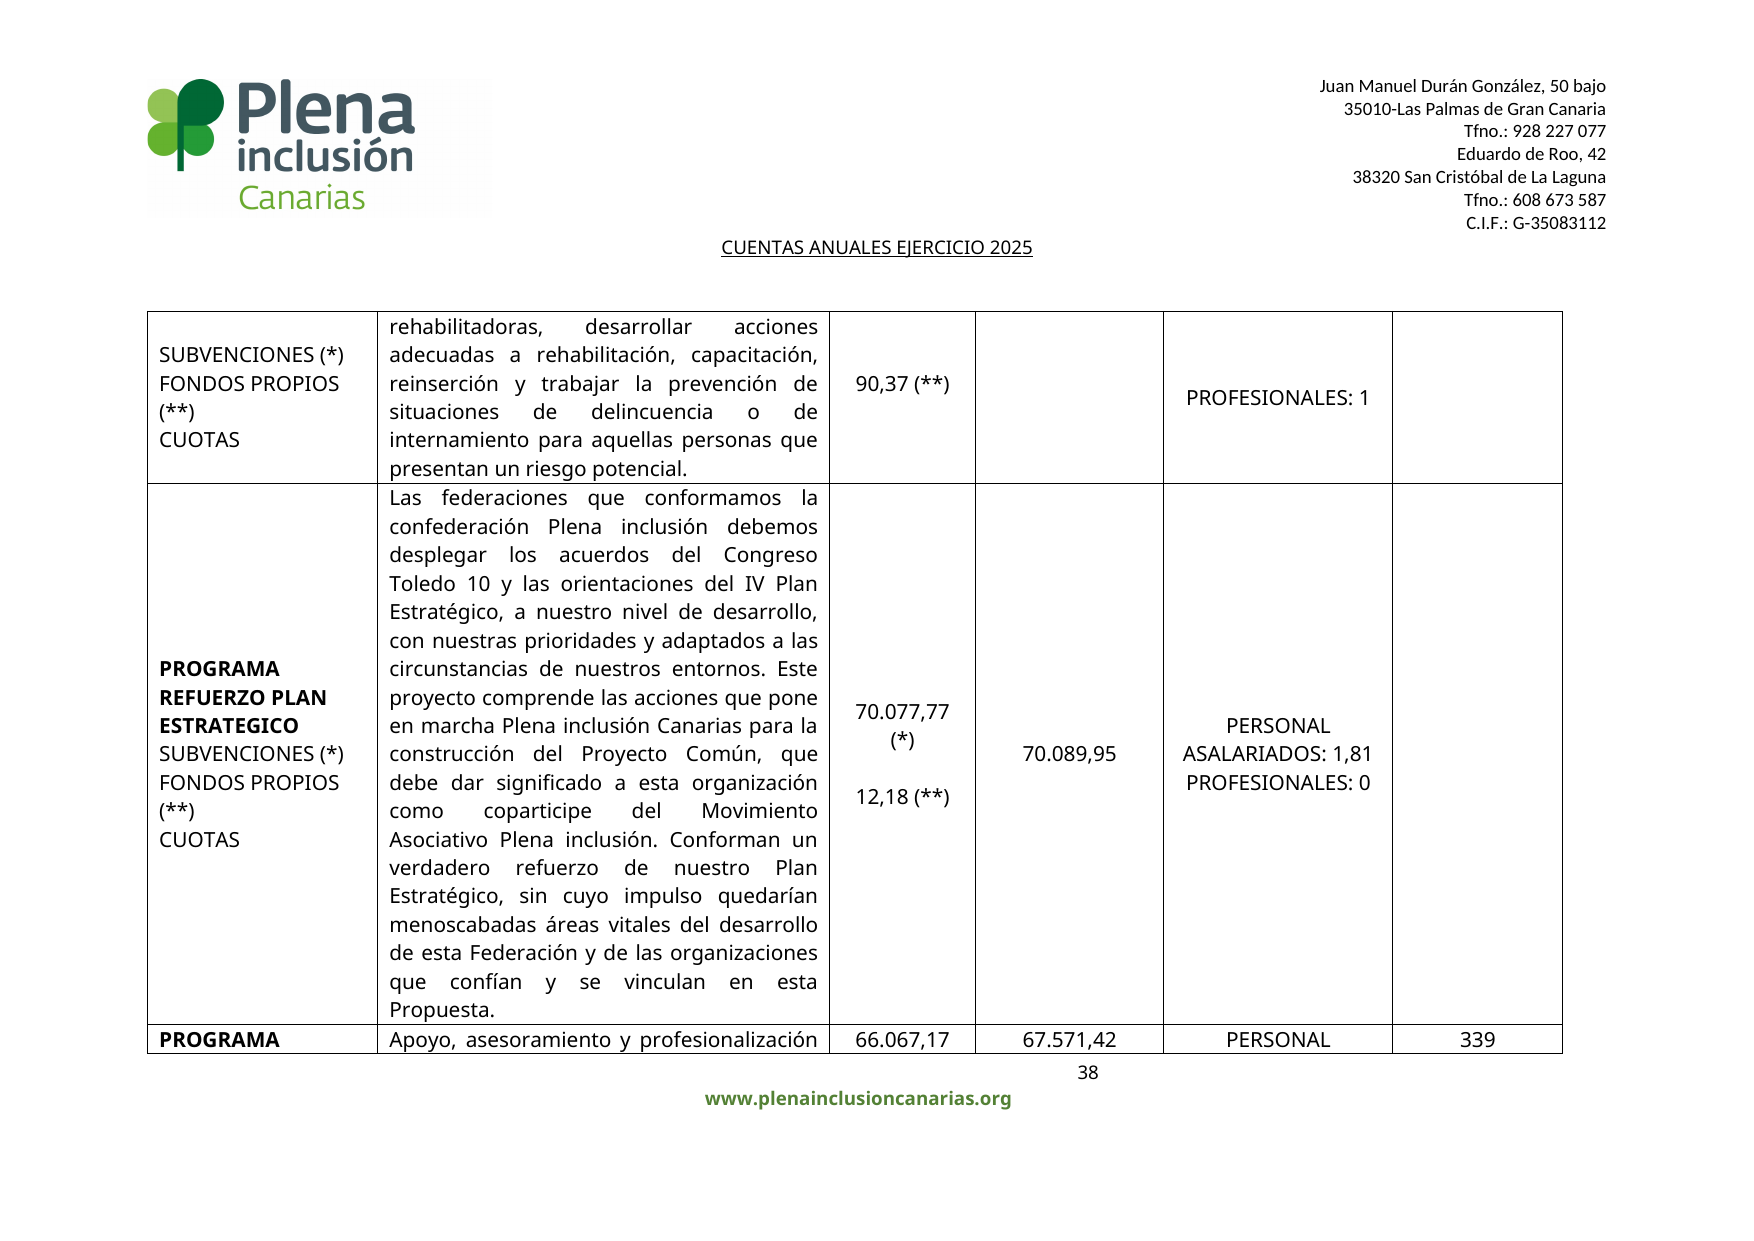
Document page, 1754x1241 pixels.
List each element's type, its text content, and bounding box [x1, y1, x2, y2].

table_cell SUBVENCIONES (*) FONDOS PROPIOS (**) CUOTAS [148, 312, 377, 482]
table_cell Las federaciones que conformamos la confederación Plena inclusión debemos desplegar los acuerdos del Congreso Toledo 10 y las orientaciones del IV Plan Estratégico, a nuestro nivel de desarrollo, con nuestras prioridades y adaptados a las circunstancias de nuestros entornos. Este proyecto comprende las acciones que pone en marcha Plena inclusión Canarias para la construcción del Proyecto Común, que debe dar significado a esta organización como coparticipe del Movimiento Asociativo Plena inclusión. Conforman un verdadero refuerzo de nuestro Plan Estratégico, sin cuyo impulso quedarían menoscabadas áreas vitales del desarrollo de esta Federación y de las organizaciones que confían y se vinculan en esta Propuesta. [378, 484, 829, 1024]
table_cell PROFESIONALES: 1 [1164, 312, 1392, 482]
table_cell 66.067,17 [830, 1025, 975, 1053]
table_cell 70.077,77 (*) 12,18 (**) [830, 484, 975, 1024]
table_cell Apoyo, asesoramiento y profesionalización [378, 1025, 829, 1053]
table_cell [1393, 484, 1562, 1024]
table_cell 339 [1393, 1025, 1562, 1053]
table_cell [976, 312, 1163, 482]
table_cell 67.571,42 [976, 1025, 1163, 1053]
table_cell PERSONAL [1164, 1025, 1392, 1053]
table_cell PERSONAL ASALARIADOS: 1,81 PROFESIONALES: 0 [1164, 484, 1392, 1024]
table_cell [1393, 312, 1562, 482]
table_cell PROGRAMA [148, 1025, 377, 1053]
table_cell 90,37 (**) [830, 312, 975, 482]
table_cell 70.089,95 [976, 484, 1163, 1024]
table_cell PROGRAMA REFUERZO PLAN ESTRATEGICO SUBVENCIONES (*) FONDOS PROPIOS (**) CUOTAS [148, 484, 377, 1024]
table_cell rehabilitadoras, desarrollar acciones adecuadas a rehabilitación, capacitación, reinserción y trabajar la prevención de situaciones de delincuencia o de internamiento para aquellas personas que presentan un riesgo potencial. [378, 312, 829, 482]
